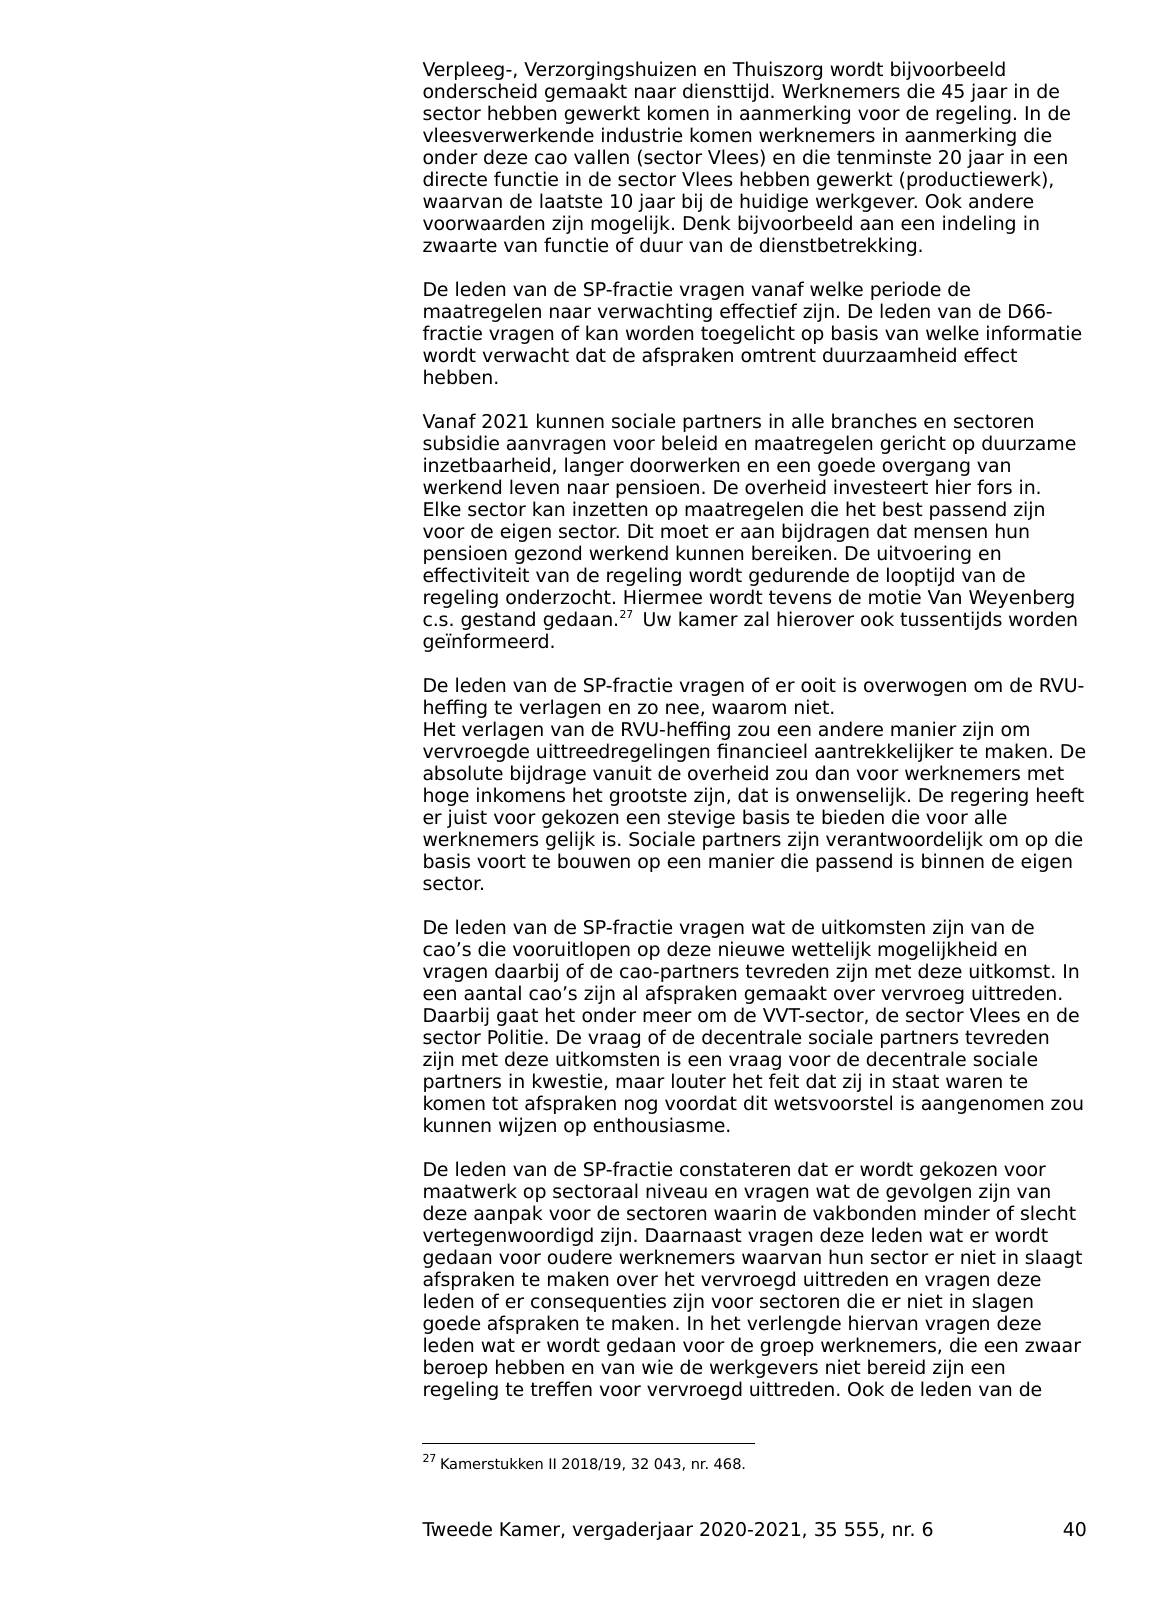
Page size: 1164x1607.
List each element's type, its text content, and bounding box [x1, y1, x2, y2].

text Vanaf 2021 kunnen sociale partners in alle branches en sectoren subsidie aanvragen voor beleid en maatregelen gericht op duurzame inzetbaarheid, langer doorwerken en een goede overgang van werkend leven naar pensioen. De overheid investeert hier fors in. Elke sector kan inzetten op maatregelen die het best passend zijn voor de eigen sector. Dit moet er aan bijdragen dat mensen hun pensioen gezond werkend kunnen bereiken. De uitvoering en effectiviteit van de regeling wordt gedurende de looptijd van de regeling onderzocht. Hiermee wordt tevens de motie Van Weyenberg c.s. gestand gedaan. Uw kamer zal hierover ook tussentijds worden geïnformeerd. [422, 411, 1087, 653]
text Verpleeg-, Verzorgingshuizen en Thuiszorg wordt bijvoorbeeld onderscheid gemaakt naar diensttijd. Werknemers die 45 jaar in de sector hebben gewerkt komen in aanmerking voor de regeling. In de vleesverwerkende industrie komen werknemers in aanmerking die onder deze cao vallen (sector Vlees) en die tenminste 20 jaar in een directe functie in de sector Vlees hebben gewerkt (productiewerk), waarvan de laatste 10 jaar bij de huidige werkgever. Ook andere voorwaarden zijn mogelijk. Denk bijvoorbeeld aan een indeling in zwaarte van functie of duur van de dienstbetrekking. [422, 59, 1087, 257]
text Het verlagen van de RVU-heffing zou een andere manier zijn om vervroegde uittreedregelingen financieel aantrekkelijker te maken. De absolute bijdrage vanuit de overheid zou dan voor werknemers met hoge inkomens het grootste zijn, dat is onwenselijk. De regering heeft er juist voor gekozen een stevige basis te bieden die voor alle werknemers gelijk is. Sociale partners zijn verantwoordelijk om op die basis voort te bouwen op een manier die passend is binnen de eigen sector. [422, 719, 1087, 895]
text De leden van de SP-fractie constateren dat er wordt gekozen voor maatwerk op sectoraal niveau en vragen wat de gevolgen zijn van deze aanpak voor de sectoren waarin de vakbonden minder of slecht vertegenwoordigd zijn. Daarnaast vragen deze leden wat er wordt gedaan voor oudere werknemers waarvan hun sector er niet in slaagt afspraken te maken over het vervroegd uittreden en vragen deze leden of er consequenties zijn voor sectoren die er niet in slagen goede afspraken te maken. In het verlengde hiervan vragen deze leden wat er wordt gedaan voor de groep werknemers, die een zwaar beroep hebben en van wie de werkgevers niet bereid zijn een regeling te treffen voor vervroegd uittreden. Ook de leden van de [422, 1159, 1087, 1401]
text De leden van de SP-fractie vragen vanaf welke periode de maatregelen naar verwachting effectief zijn. De leden van de D66-fractie vragen of kan worden toegelicht op basis van welke informatie wordt verwacht dat de afspraken omtrent duurzaamheid effect hebben. [422, 279, 1087, 389]
text De leden van de SP-fractie vragen of er ooit is overwogen om de RVU-heffing te verlagen en zo nee, waarom niet. [422, 675, 1087, 719]
text Kamerstukken II 2018/19, 32 043, nr. 468. [422, 1452, 1087, 1474]
text De leden van de SP-fractie vragen wat de uitkomsten zijn van de cao’s die vooruitlopen op deze nieuwe wettelijk mogelijkheid en vragen daarbij of de cao-partners tevreden zijn met deze uitkomst. In een aantal cao’s zijn al afspraken gemaakt over vervroeg uittreden. Daarbij gaat het onder meer om de VVT-sector, de sector Vlees en de sector Politie. De vraag of de decentrale sociale partners tevreden zijn met deze uitkomsten is een vraag voor de decentrale sociale partners in kwestie, maar louter het feit dat zij in staat waren te komen tot afspraken nog voordat dit wetsvoorstel is aangenomen zou kunnen wijzen op enthousiasme. [422, 917, 1087, 1137]
